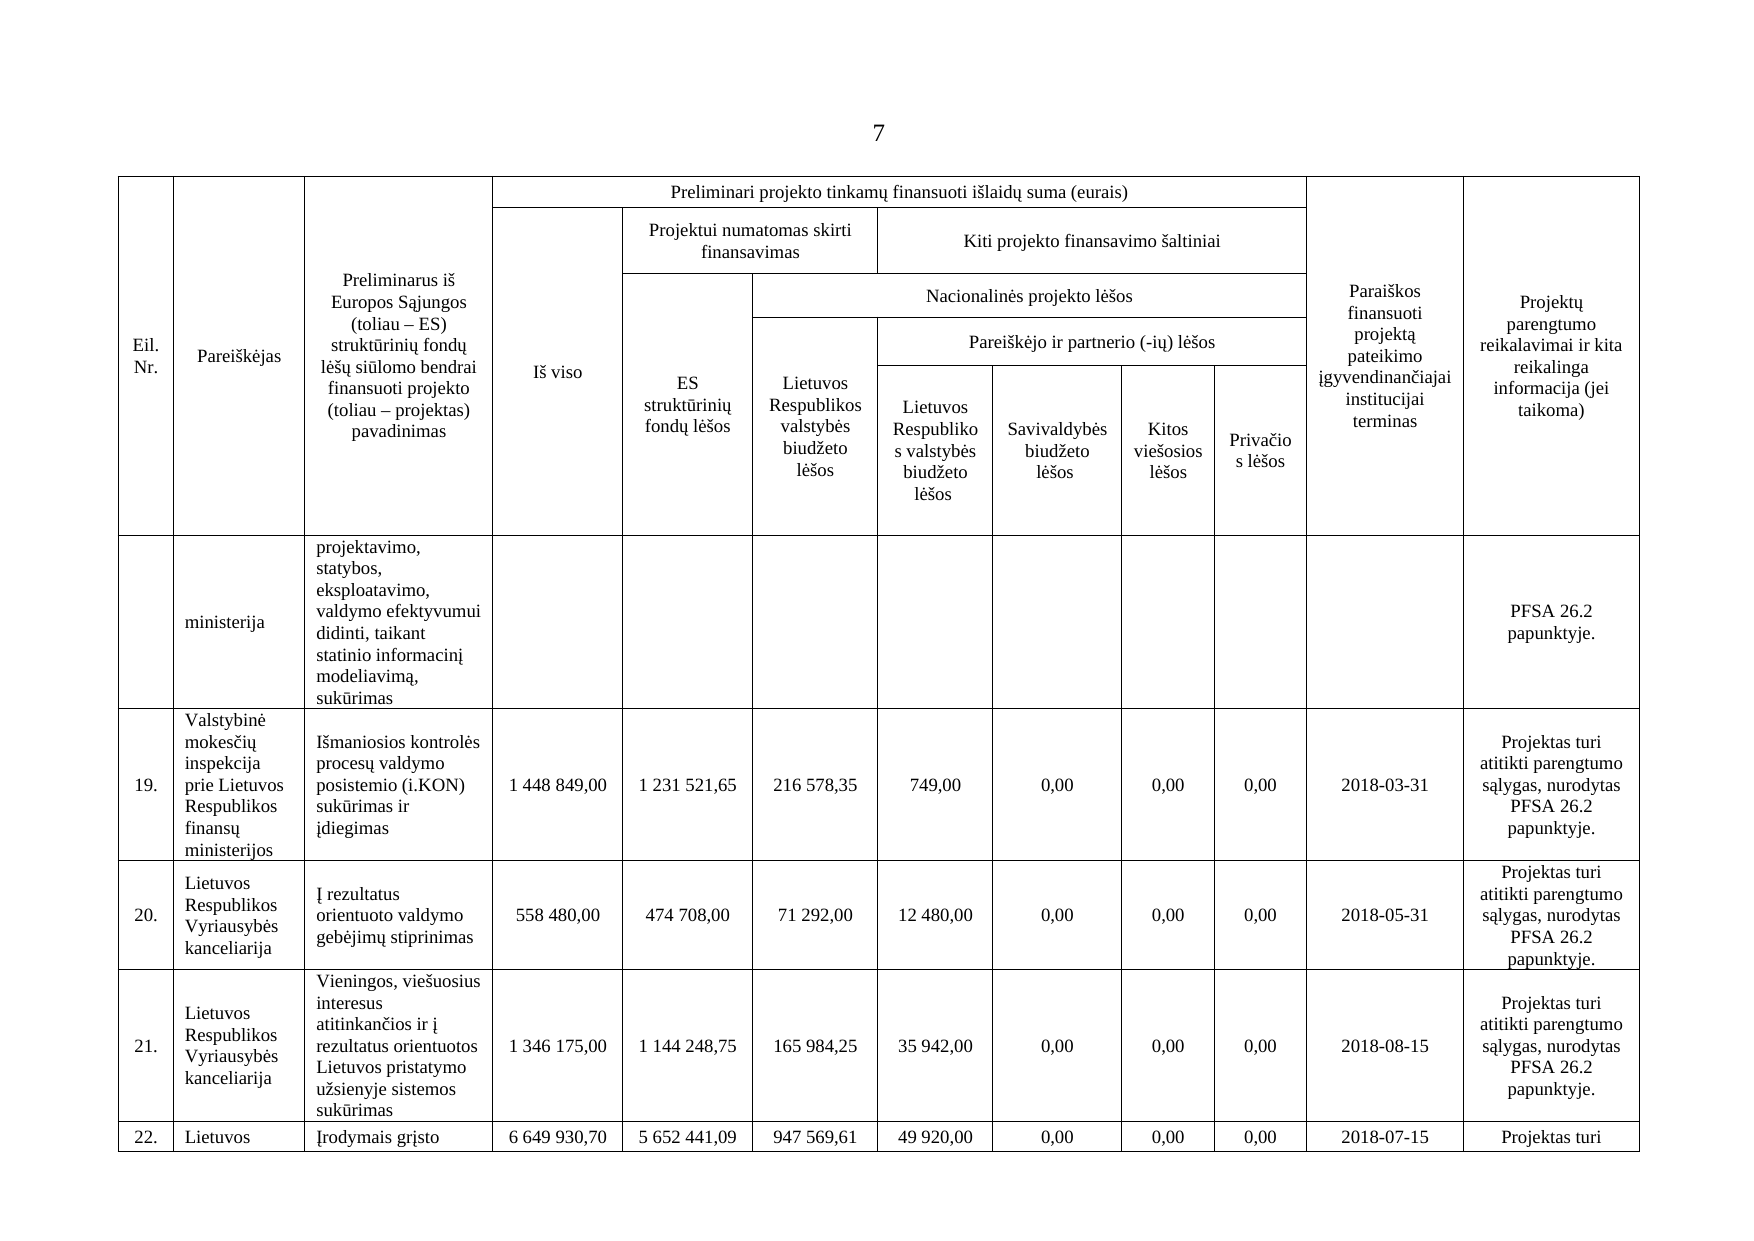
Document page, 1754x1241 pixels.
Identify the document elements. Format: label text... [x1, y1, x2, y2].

table_cell 749,00 [878, 709, 992, 860]
table_cell Valstybinė mokesčių inspekcija prie Lietuvos Respublikos finansų ministerijos [174, 709, 304, 860]
table_cell [119, 536, 173, 708]
table_cell Projektas turi [1464, 1122, 1639, 1151]
table_cell 19. [119, 709, 173, 860]
table_cell Į rezultatus orientuoto valdymo gebėjimų stiprinimas [305, 861, 492, 969]
table_cell 1 231 521,65 [623, 709, 752, 860]
table_header Pareiškėjas [174, 177, 304, 534]
table_cell 0,00 [993, 861, 1121, 969]
table_header Eil. Nr. [119, 177, 173, 534]
table_cell 0,00 [1122, 709, 1214, 860]
table_cell 21. [119, 970, 173, 1121]
table_header Paraiškos finansuoti projektą pateikimo įgyvendinančiajai institucijai terminas [1307, 177, 1463, 534]
table_cell ministerija [174, 536, 304, 708]
table_cell 0,00 [1122, 970, 1214, 1121]
table_cell 0,00 [1122, 1122, 1214, 1151]
table_cell [493, 536, 622, 708]
table_cell Projektas turi atitikti parengtumo sąlygas, nurodytas PFSA 26.2 papunktyje. [1464, 861, 1639, 969]
table_cell Projektas turi atitikti parengtumo sąlygas, nurodytas PFSA 26.2 papunktyje. [1464, 970, 1639, 1121]
table_cell Lietuvos Respublikos valstybės biudžeto lėšos [878, 366, 992, 534]
table_cell 474 708,00 [623, 861, 752, 969]
table_cell 0,00 [1215, 709, 1306, 860]
table_cell [623, 536, 752, 708]
table_cell Projektui numatomas skirti finansavimas [623, 208, 877, 273]
table_cell 49 920,00 [878, 1122, 992, 1151]
table_header Preliminari projekto tinkamų finansuoti išlaidų suma (eurais) [493, 177, 1306, 207]
table_cell Kitos viešosios lėšos [1122, 366, 1214, 534]
table_cell [753, 536, 877, 708]
table_cell 35 942,00 [878, 970, 992, 1121]
table_cell Nacionalinės projekto lėšos [753, 274, 1306, 317]
table_cell Savivaldybės biudžeto lėšos [993, 366, 1121, 534]
table_cell PFSA 26.2 papunktyje. [1464, 536, 1639, 708]
table_cell 558 480,00 [493, 861, 622, 969]
table_cell 6 649 930,70 [493, 1122, 622, 1151]
table_cell 2018-08-15 [1307, 970, 1463, 1121]
table_cell Lietuvos Respublikos valstybės biudžeto lėšos [753, 318, 877, 534]
table_cell [993, 536, 1121, 708]
table_cell Projektas turi atitikti parengtumo sąlygas, nurodytas PFSA 26.2 papunktyje. [1464, 709, 1639, 860]
table_cell 165 984,25 [753, 970, 877, 1121]
table_cell [878, 536, 992, 708]
table_cell 2018-05-31 [1307, 861, 1463, 969]
table_header Preliminarus iš Europos Sąjungos (toliau – ES) struktūrinių fondų lėšų siūlomo bendrai finansuoti projekto (toliau – projektas) pavadinimas [305, 177, 492, 534]
table_cell 947 569,61 [753, 1122, 877, 1151]
table_cell Lietuvos Respublikos Vyriausybės kanceliarija [174, 970, 304, 1121]
table_cell 0,00 [993, 1122, 1121, 1151]
table_cell 1 448 849,00 [493, 709, 622, 860]
table_cell Iš viso [493, 208, 622, 534]
table_cell Lietuvos Respublikos Vyriausybės kanceliarija [174, 861, 304, 969]
table_cell 0,00 [993, 709, 1121, 860]
table_cell 0,00 [1215, 861, 1306, 969]
table_cell Pareiškėjo ir partnerio (-ių) lėšos [878, 318, 1306, 365]
table_cell 1 346 175,00 [493, 970, 622, 1121]
table_cell Privačios lėšos [1215, 366, 1306, 534]
table_cell projektavimo, statybos, eksploatavimo, valdymo efektyvumui didinti, taikant statinio informacinį modeliavimą, sukūrimas [305, 536, 492, 708]
table_cell 2018-03-31 [1307, 709, 1463, 860]
table_cell 0,00 [993, 970, 1121, 1121]
table_cell Kiti projekto finansavimo šaltiniai [878, 208, 1306, 273]
table_cell [1122, 536, 1214, 708]
table_cell Lietuvos [174, 1122, 304, 1151]
table_cell 2018-07-15 [1307, 1122, 1463, 1151]
table_cell 0,00 [1122, 861, 1214, 969]
table_cell 71 292,00 [753, 861, 877, 969]
table_cell 12 480,00 [878, 861, 992, 969]
table_header Projektų parengtumo reikalavimai ir kita reikalinga informacija (jei taikoma) [1464, 177, 1639, 534]
table_cell 0,00 [1215, 1122, 1306, 1151]
table_cell Įrodymais grįsto [305, 1122, 492, 1151]
table_cell [1307, 536, 1463, 708]
table_cell 22. [119, 1122, 173, 1151]
table_cell ES struktūrinių fondų lėšos [623, 274, 752, 534]
table_cell 5 652 441,09 [623, 1122, 752, 1151]
table_cell 216 578,35 [753, 709, 877, 860]
table_cell Vieningos, viešuosius interesus atitinkančios ir į rezultatus orientuotos Lietuvos pristatymo užsienyje sistemos sukūrimas [305, 970, 492, 1121]
table_cell [1215, 536, 1306, 708]
table_cell 1 144 248,75 [623, 970, 752, 1121]
table_cell Išmaniosios kontrolės procesų valdymo posistemio (i.KON) sukūrimas ir įdiegimas [305, 709, 492, 860]
table_cell 20. [119, 861, 173, 969]
table_cell 0,00 [1215, 970, 1306, 1121]
